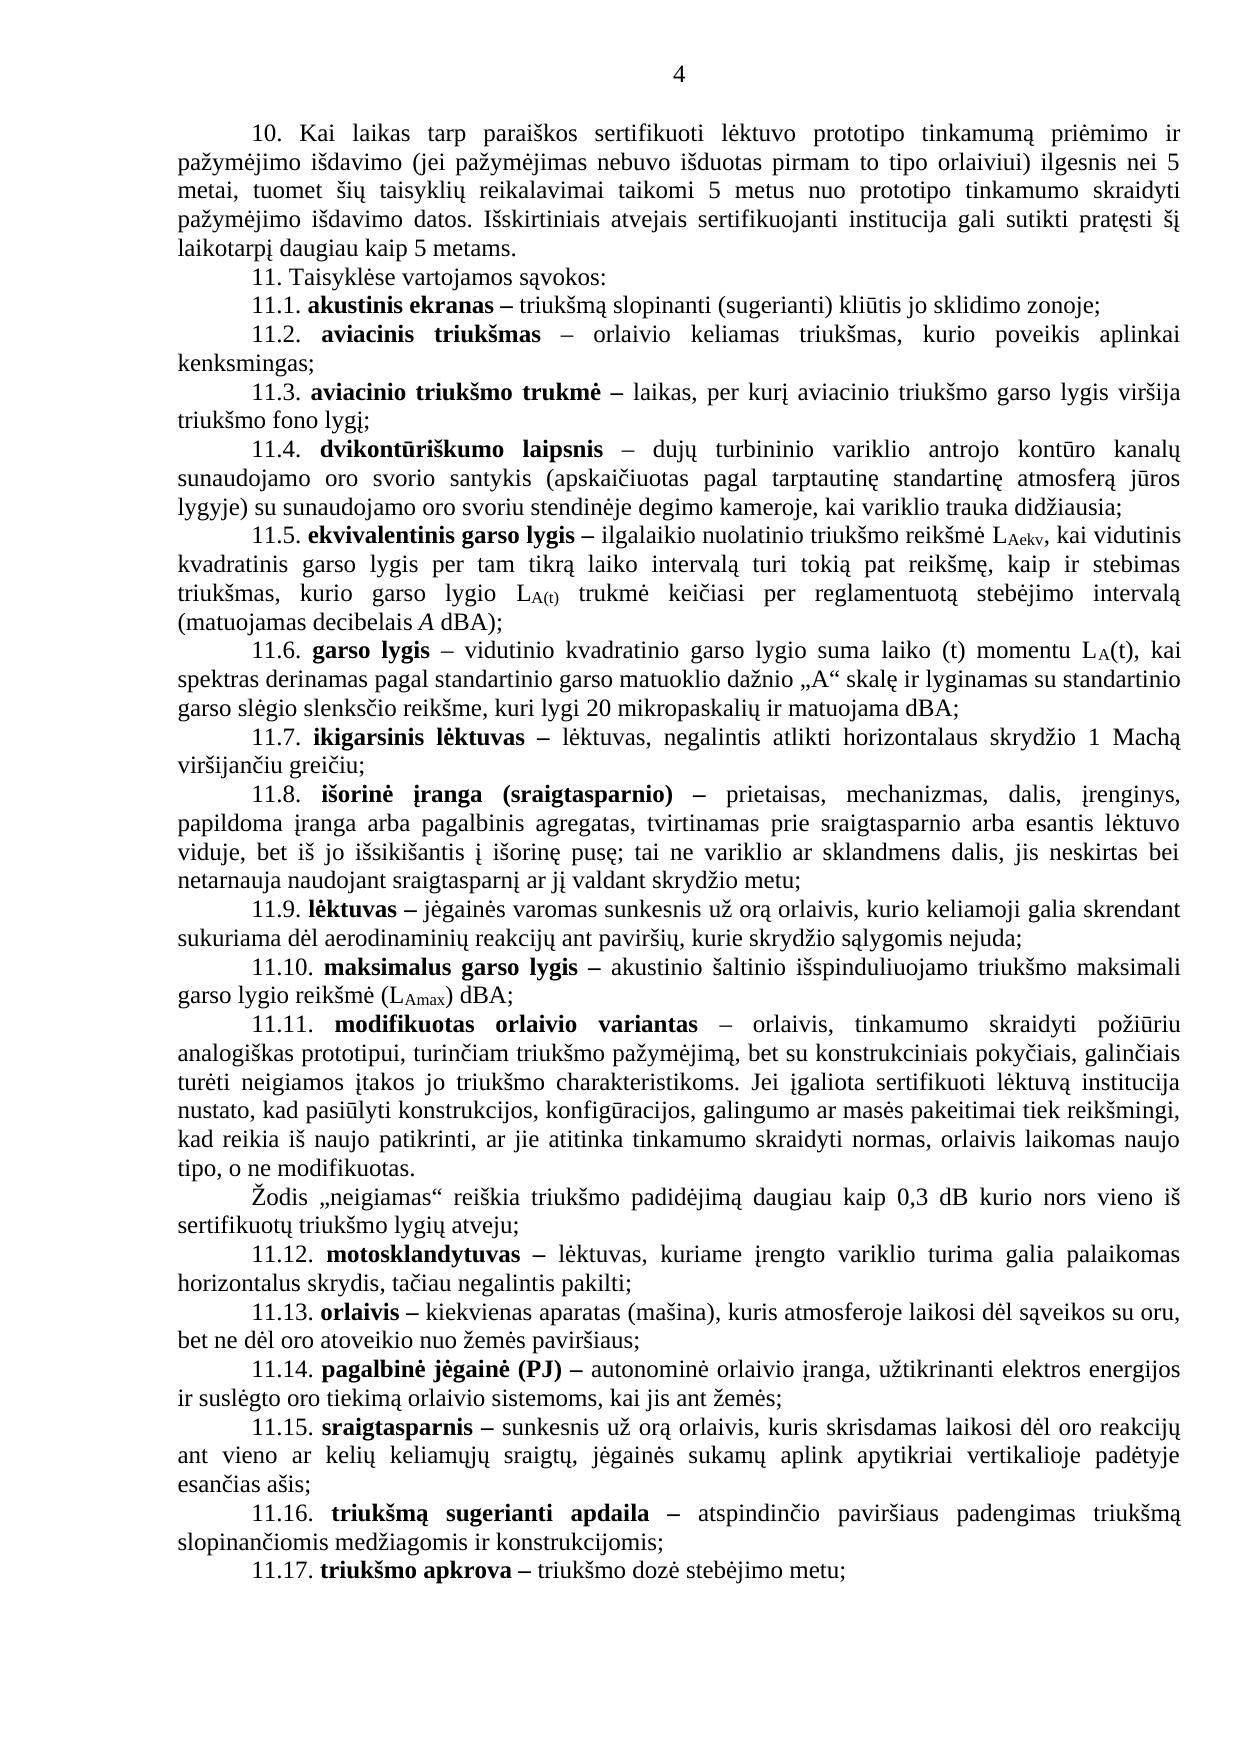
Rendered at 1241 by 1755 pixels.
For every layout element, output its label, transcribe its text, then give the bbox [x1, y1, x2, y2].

text 11.15. sraigtasparnis – sunkesnis už orą orlaivis, kuris skrisdamas laikosi dėl oro reakcijų ant vieno ar kelių keliamųjų sraigtų, jėgainės sukamų aplink apytikriai vertikalioje padėtyje esančias ašis; [177, 1412, 1181, 1498]
text 11.17. triukšmo apkrova – triukšmo dozė stebėjimo metu; [177, 1556, 1181, 1584]
text 11.12. motosklandytuvas – lėktuvas, kuriame įrengto variklio turima galia palaikomas horizontalus skrydis, tačiau negalintis pakilti; [177, 1239, 1181, 1297]
text 11.11. modifikuotas orlaivio variantas – orlaivis, tinkamumo skraidyti požiūriu analogiškas prototipui, turinčiam triukšmo pažymėjimą, bet su konstrukciniais pokyčiais, galinčiais turėti neigiamos įtakos jo triukšmo charakteristikoms. Jei įgaliota sertifikuoti lėktuvą institucija nustato, kad pasiūlyti konstrukcijos, konfigūracijos, galingumo ar masės pakeitimai tiek reikšmingi, kad reikia iš naujo patikrinti, ar jie atitinka tinkamumo skraidyti normas, orlaivis laikomas naujo tipo, o ne modifikuotas. [177, 1009, 1181, 1182]
text 11.4. dvikontūriškumo laipsnis – dujų turbininio variklio antrojo kontūro kanalų sunaudojamo oro svorio santykis (apskaičiuotas pagal tarptautinę standartinę atmosferą jūros lygyje) su sunaudojamo oro svoriu stendinėje degimo kameroje, kai variklio trauka didžiausia; [177, 434, 1181, 521]
text 11.3. aviacinio triukšmo trukmė – laikas, per kurį aviacinio triukšmo garso lygis viršija triukšmo fono lygį; [177, 377, 1181, 434]
text 11.2. aviacinis triukšmas – orlaivio keliamas triukšmas, kurio poveikis aplinkai kenksmingas; [177, 319, 1181, 377]
text 11.8. išorinė įranga (sraigtasparnio) – prietaisas, mechanizmas, dalis, įrenginys, papildoma įranga arba pagalbinis agregatas, tvirtinamas prie sraigtasparnio arba esantis lėktuvo viduje, bet iš jo išsikišantis į išorinę pusę; tai ne variklio ar sklandmens dalis, jis neskirtas bei netarnauja naudojant sraigtasparnį ar jį valdant skrydžio metu; [177, 779, 1181, 894]
text 11.9. lėktuvas – jėgainės varomas sunkesnis už orą orlaivis, kurio keliamoji galia skrendant sukuriama dėl aerodinaminių reakcijų ant paviršių, kurie skrydžio sąlygomis nejuda; [177, 894, 1181, 952]
text 11.1. akustinis ekranas – triukšmą slopinanti (sugerianti) kliūtis jo sklidimo zonoje; [177, 291, 1181, 319]
text 11.6. garso lygis – vidutinio kvadratinio garso lygio suma laiko (t) momentu LA(t), kai spektras derinamas pagal standartinio garso matuoklio dažnio „A“ skalę ir lyginamas su standartinio garso slėgio slenksčio reikšme, kuri lygi 20 mikropaskalių ir matuojama dBA; [177, 636, 1181, 722]
text 11.10. maksimalus garso lygis – akustinio šaltinio išspinduliuojamo triukšmo maksimali garso lygio reikšmė (LAmax) dBA; [177, 952, 1181, 1009]
text 11.16. triukšmą sugerianti apdaila – atspindinčio paviršiaus padengimas triukšmą slopinančiomis medžiagomis ir konstrukcijomis; [177, 1498, 1181, 1556]
text 11. Taisyklėse vartojamos sąvokos: [177, 262, 1181, 291]
text 11.14. pagalbinė jėgainė (PJ) – autonominė orlaivio įranga, užtikrinanti elektros energijos ir suslėgto oro tiekimą orlaivio sistemoms, kai jis ant žemės; [177, 1354, 1181, 1412]
text 11.7. ikigarsinis lėktuvas – lėktuvas, negalintis atlikti horizontalaus skrydžio 1 Machą viršijančiu greičiu; [177, 722, 1181, 779]
text Žodis „neigiamas“ reiškia triukšmo padidėjimą daugiau kaip 0,3 dB kurio nors vieno iš sertifikuotų triukšmo lygių atveju; [177, 1182, 1181, 1239]
text 11.5. ekvivalentinis garso lygis – ilgalaikio nuolatinio triukšmo reikšmė LAekv, kai vidutinis kvadratinis garso lygis per tam tikrą laiko intervalą turi tokią pat reikšmę, kaip ir stebimas triukšmas, kurio garso lygio LA(t) trukmė keičiasi per reglamentuotą stebėjimo intervalą (matuojamas decibelais A dBA); [177, 521, 1181, 636]
text 10. Kai laikas tarp paraiškos sertifikuoti lėktuvo prototipo tinkamumą priėmimo ir pažymėjimo išdavimo (jei pažymėjimas nebuvo išduotas pirmam to tipo orlaiviui) ilgesnis nei 5 metai, tuomet šių taisyklių reikalavimai taikomi 5 metus nuo prototipo tinkamumo skraidyti pažymėjimo išdavimo datos. Išskirtiniais atvejais sertifikuojanti institucija gali sutikti pratęsti šį laikotarpį daugiau kaip 5 metams. [177, 118, 1181, 262]
text 11.13. orlaivis – kiekvienas aparatas (mašina), kuris atmosferoje laikosi dėl sąveikos su oru, bet ne dėl oro atoveikio nuo žemės paviršiaus; [177, 1297, 1181, 1354]
